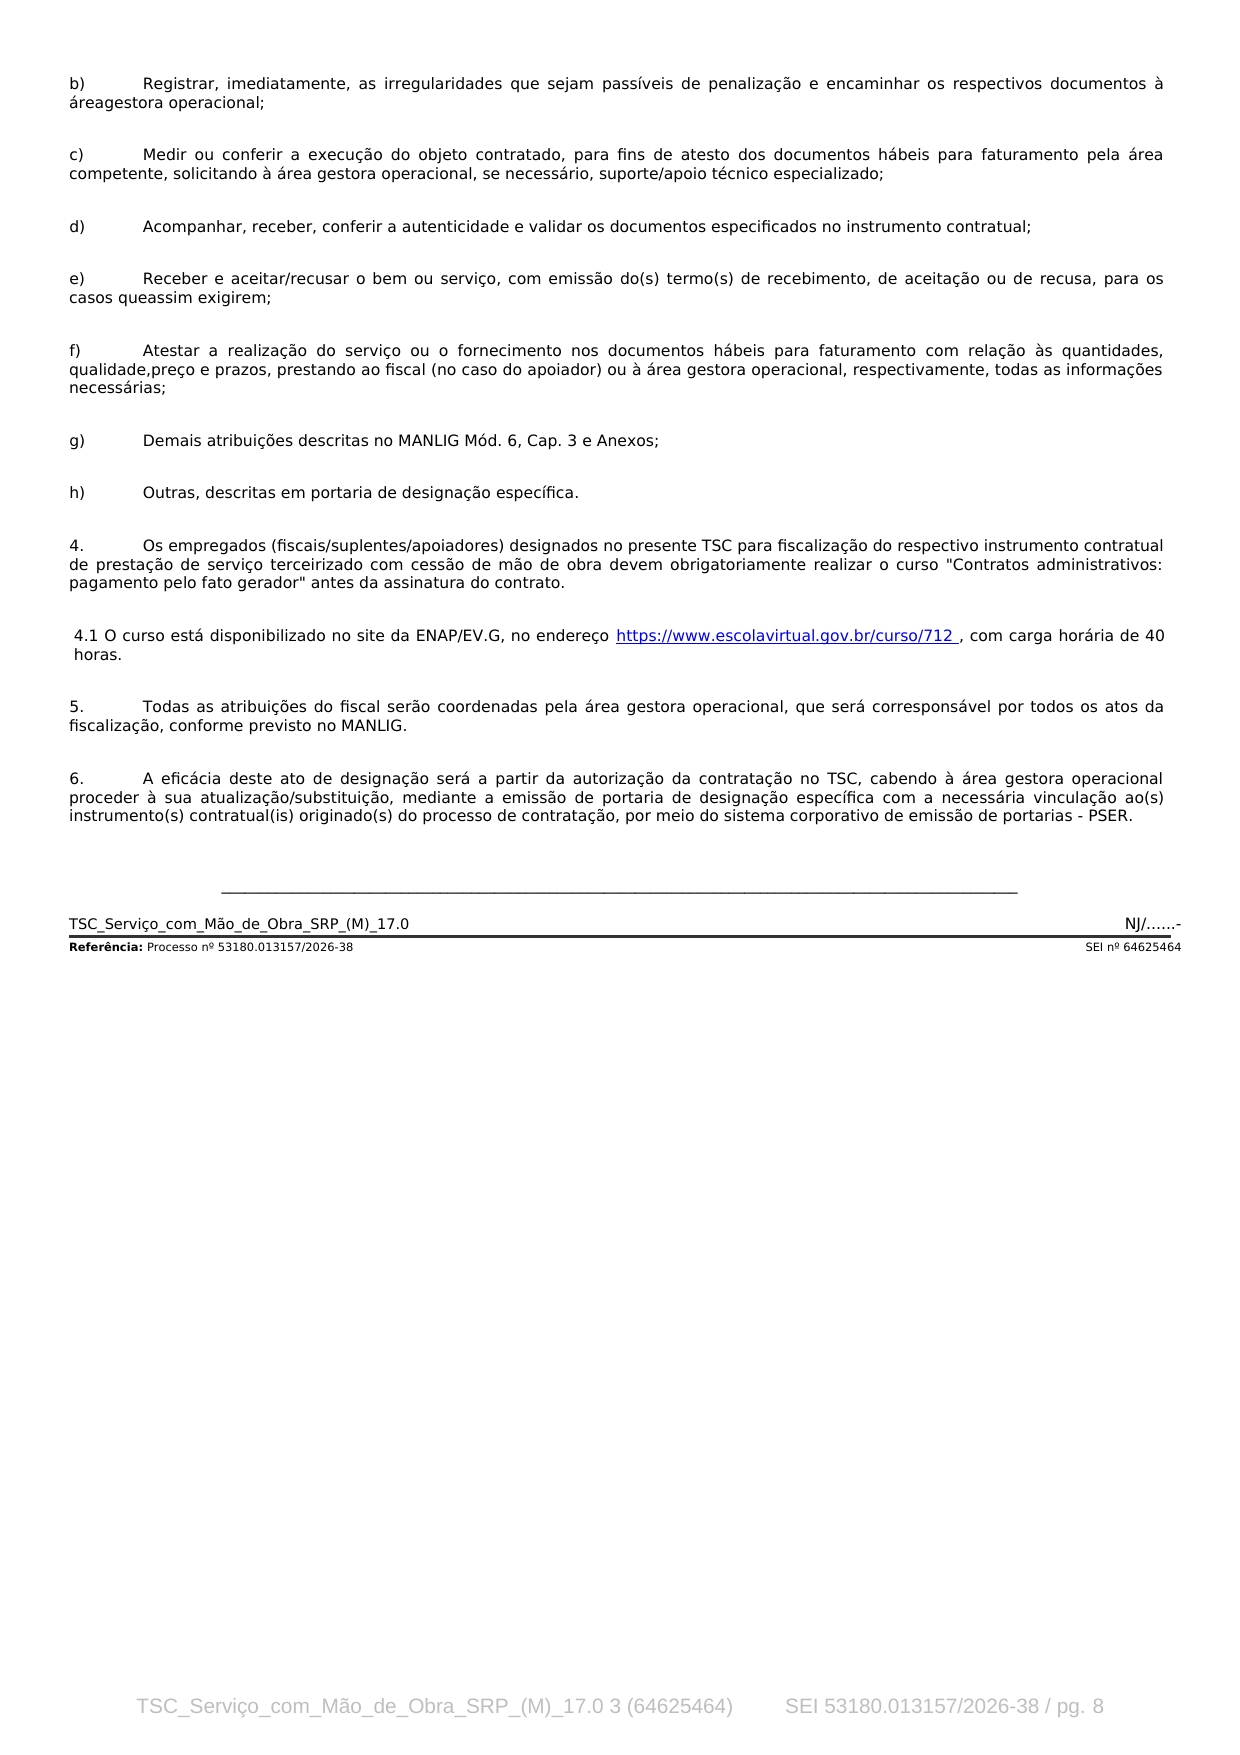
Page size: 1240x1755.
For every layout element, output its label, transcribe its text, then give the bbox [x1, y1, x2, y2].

list Receber e aceitar/recusar o bem ou serviço, com emissão do(s) termo(s) de recebimento, de aceitação ou de recusa, para os casos queassim exigirem; [69, 270, 1166, 307]
list Medir ou conferir a execução do objeto contratado, para fins de atesto dos documentos hábeis para faturamento pela área competente, solicitando à área gestora operacional, se necessário, suporte/apoio técnico especializado; [69, 146, 1166, 183]
list A eficácia deste ato de designação será a partir da autorização da contratação no TSC, cabendo à área gestora operacional proceder à sua atualização/substituição, mediante a emissão de portaria de designação específica com a necessária vinculação ao(s) instrumento(s) contratual(is) originado(s) do processo de contratação, por meio do sistema corporativo de emissão de portarias - PSER. [69, 770, 1166, 826]
list Registrar, imediatamente, as irregularidades que sejam passíveis de penalização e encaminhar os respectivos documentos à áreagestora operacional; [69, 75, 1166, 112]
text 4.1 O curso está disponibilizado no site da ENAP/EV.G, no endereço https://www.escolavirtual.gov.br/curso/712 , com carga horária de 40 horas. [74, 627, 1166, 664]
list Acompanhar, receber, conferir a autenticidade e validar os documentos especificados no instrumento contratual; [69, 218, 1166, 236]
text Referência: Processo nº 53180.013157/2026-38 SEI nº 64625464 [69, 941, 1181, 954]
list Os empregados (fiscais/suplentes/apoiadores) designados no presente TSC para fiscalização do respectivo instrumento contratual de prestação de serviço terceirizado com cessão de mão de obra devem obrigatoriamente realizar o curso "Contratos administrativos: pagamento pelo fato gerador" antes da assinatura do contrato. [69, 537, 1166, 593]
text ______________________________________________________________________________________________________ [69, 876, 1171, 894]
list Atestar a realização do serviço ou o fornecimento nos documentos hábeis para faturamento com relação às quantidades, qualidade,preço e prazos, prestando ao fiscal (no caso do apoiador) ou à área gestora operacional, respectivamente, todas as informações necessárias; [69, 342, 1166, 397]
list Demais atribuições descritas no MANLIG Mód. 6, Cap. 3 e Anexos; [69, 432, 1166, 450]
list Outras, descritas em portaria de designação específica. [69, 484, 1166, 503]
list Todas as atribuições do fiscal serão coordenadas pela área gestora operacional, que será corresponsável por todos os atos da fiscalização, conforme previsto no MANLIG. [69, 698, 1166, 735]
text TSC_Serviço_com_Mão_de_Obra_SRP_(M)_17.0 NJ/......- [69, 915, 1181, 933]
